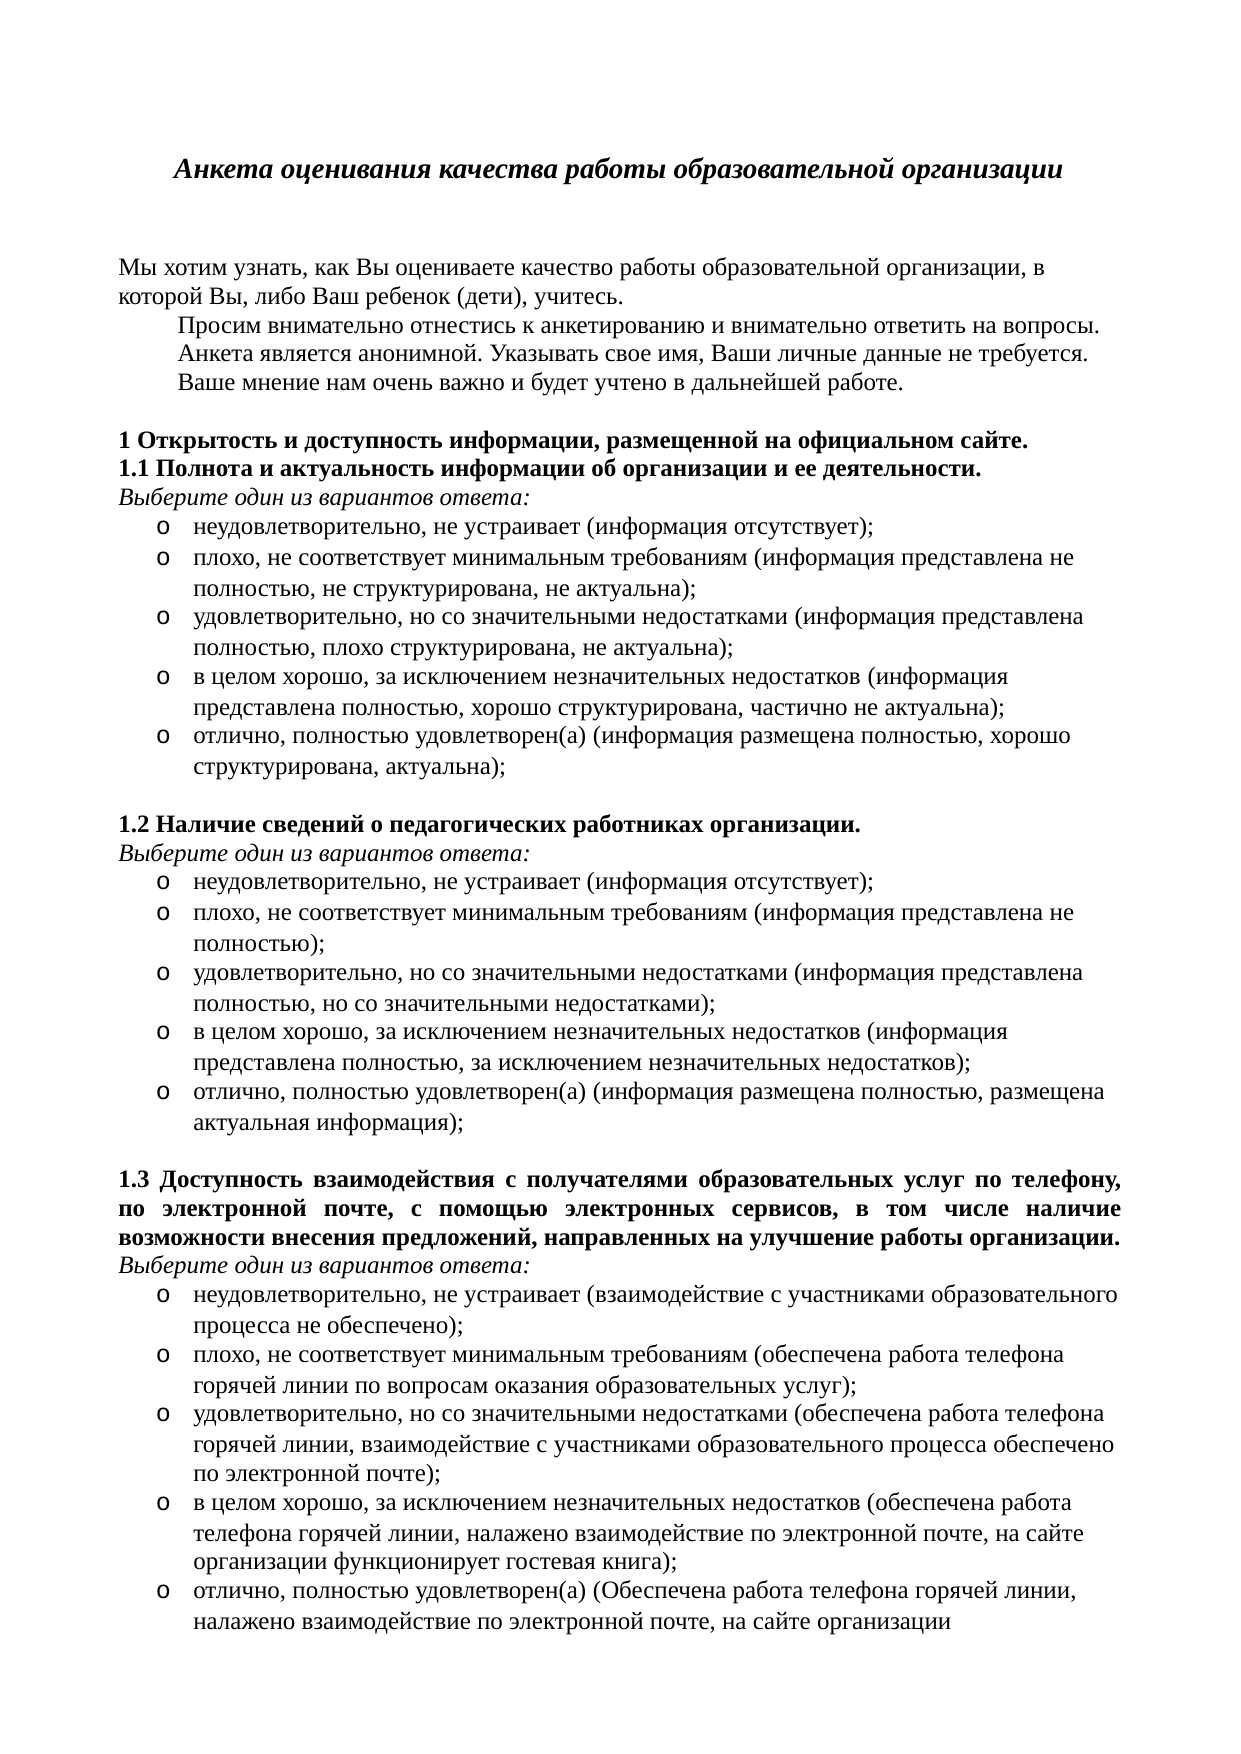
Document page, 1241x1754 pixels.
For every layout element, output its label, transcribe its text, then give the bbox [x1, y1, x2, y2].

list плохо, не соответствует минимальным требованиям (информация представлена не полностью, не структурирована, не актуальна); [156, 542, 1122, 601]
list неудовлетворительно, не устраивает (взаимодействие с участниками образовательного процесса не обеспечено); [156, 1279, 1122, 1339]
list удовлетворительно, но со значительными недостатками (информация представлена полностью, но со значительными недостатками); [156, 957, 1122, 1016]
text 1 Открытость и доступность информации, размещенной на официальном сайте. [118, 425, 1122, 453]
list удовлетворительно, но со значительными недостатками (информация представлена полностью, плохо структурирована, не актуальна); [156, 601, 1122, 661]
text 1.1 Полнота и актуальность информации об организации и ее деятельности. [118, 453, 1122, 482]
text Просим внимательно отнестись к анкетированию и внимательно ответить на вопросы. [118, 310, 1122, 338]
list плохо, не соответствует минимальным требованиям (информация представлена не полностью); [156, 897, 1122, 957]
text Анкета является анонимной. Указывать свое имя, Ваши личные данные не требуется. [118, 338, 1122, 367]
list отлично, полностью удовлетворен(а) (информация размещена полностью, хорошо структурирована, актуальна); [156, 721, 1122, 780]
list неудовлетворительно, не устраивает (информация отсутствует); [156, 511, 1122, 542]
list отлично, полностью удовлетворен(а) (информация размещена полностью, размещена актуальная информация); [156, 1076, 1122, 1136]
text Выберите один из вариантов ответа: [118, 1251, 1122, 1279]
list в целом хорошо, за исключением незначительных недостатков (обеспечена работа телефона горячей линии, налажено взаимодействие по электронной почте, на сайте организации функционирует гостевая книга); [156, 1487, 1122, 1575]
list плохо, не соответствует минимальным требованиям (обеспечена работа телефона горячей линии по вопросам оказания образовательных услуг); [156, 1339, 1122, 1398]
text Выберите один из вариантов ответа: [118, 482, 1122, 511]
text Мы хотим узнать, как Вы оцениваете качество работы образовательной организации, в которой Вы, либо Ваш ребенок (дети), учитесь. [118, 252, 1122, 310]
list отлично, полностью удовлетворен(а) (Обеспечена работа телефона горячей линии, налажено взаимодействие по электронной почте, на сайте организации [156, 1575, 1122, 1635]
list удовлетворительно, но со значительными недостатками (обеспечена работа телефона горячей линии, взаимодействие с участниками образовательного процесса обеспечено по электронной почте); [156, 1398, 1122, 1487]
text Анкета оценивания качества работы образовательной организации [118, 152, 1122, 185]
list в целом хорошо, за исключением незначительных недостатков (информация представлена полностью, хорошо структурирована, частично не актуальна); [156, 661, 1122, 721]
list в целом хорошо, за исключением незначительных недостатков (информация представлена полностью, за исключением незначительных недостатков); [156, 1016, 1122, 1076]
text 1.2 Наличие сведений о педагогических работниках организации. [118, 809, 1122, 838]
list неудовлетворительно, не устраивает (информация отсутствует); [156, 866, 1122, 897]
text Выберите один из вариантов ответа: [118, 838, 1122, 866]
text Ваше мнение нам очень важно и будет учтено в дальнейшей работе. [118, 367, 1122, 396]
text 1.3 Доступность взаимодействия с получателями образовательных услуг по телефону, по электронной почте, с помощью электронных сервисов, в том числе наличие возможности внесения предложений, направленных на улучшение работы организации. [118, 1164, 1122, 1251]
